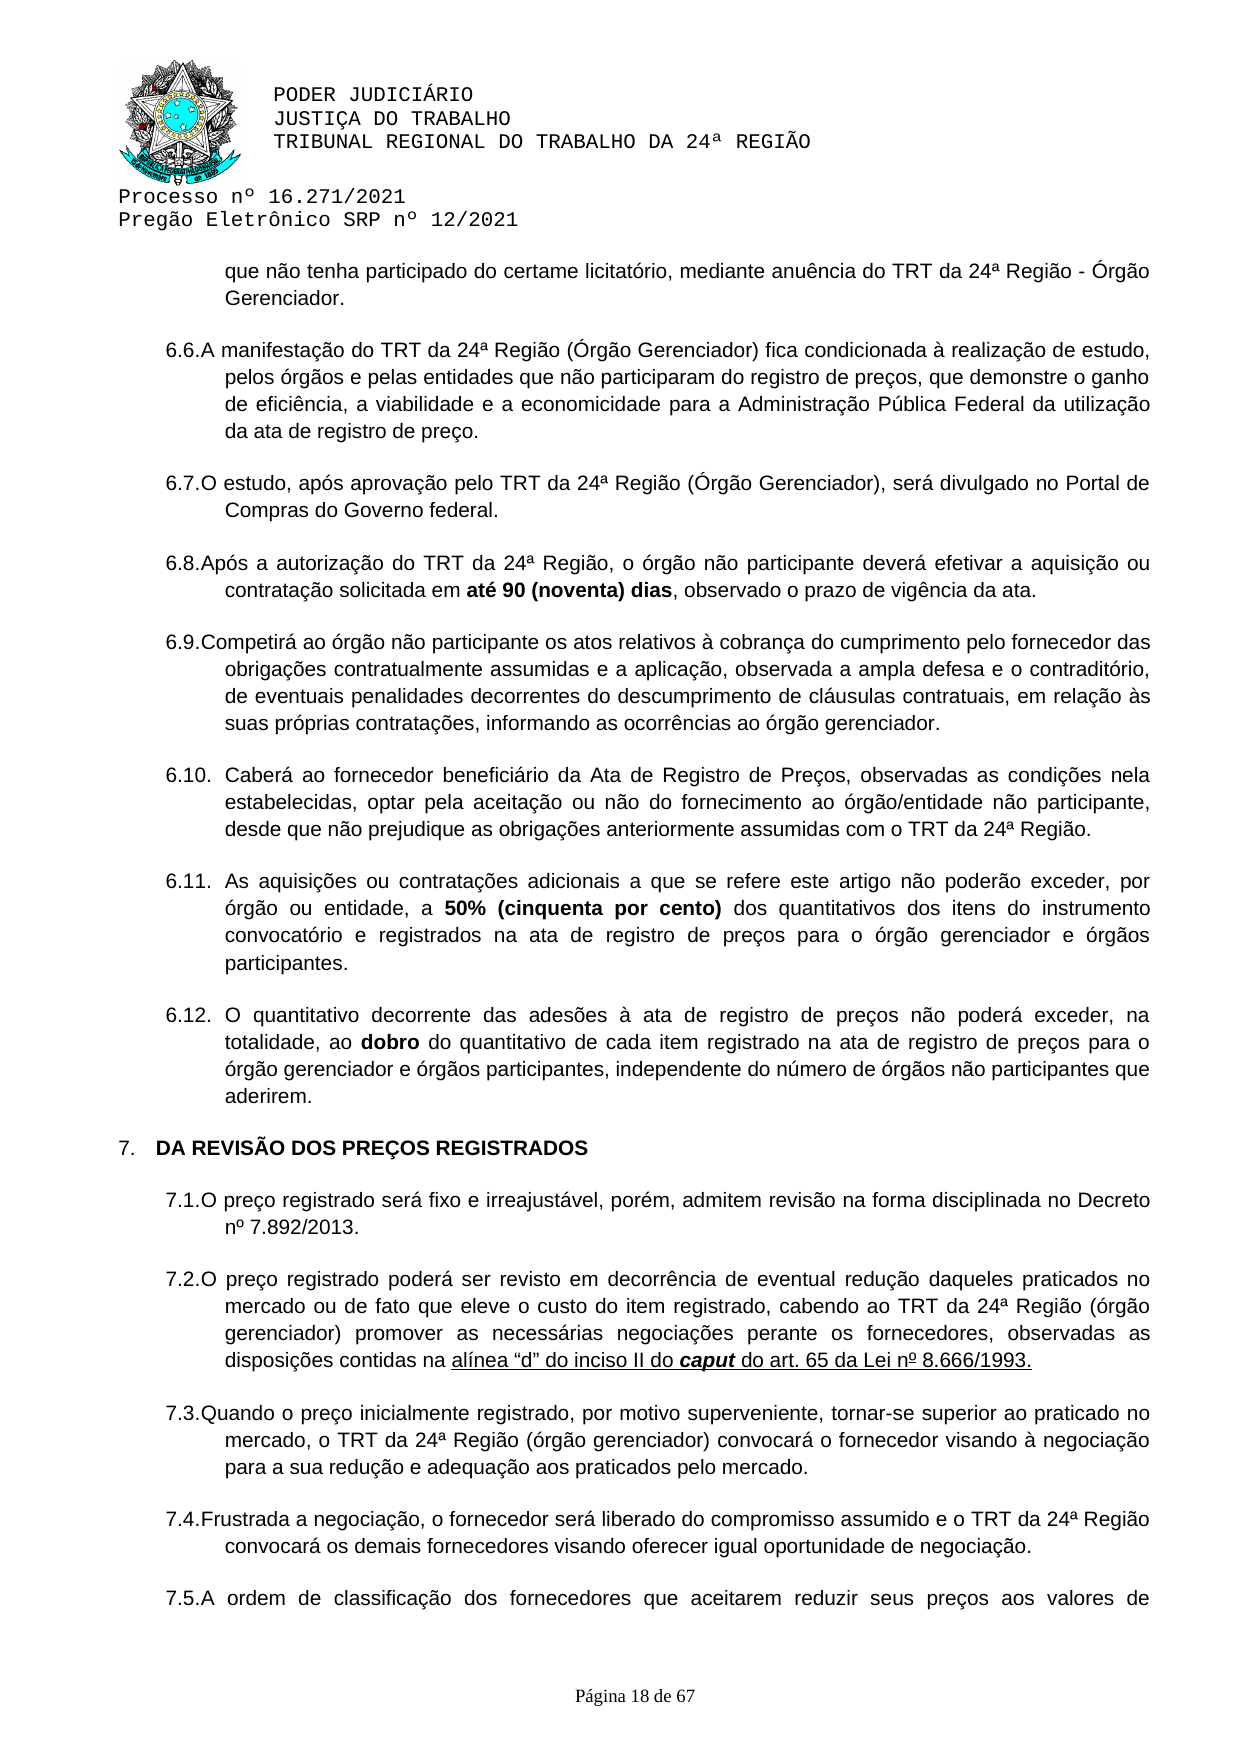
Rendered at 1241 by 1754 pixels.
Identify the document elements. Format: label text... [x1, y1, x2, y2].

picture [118, 59, 243, 186]
list Após a autorização do TRT da 24ª Região, o órgão não participante deverá efetivar a aquisição ou contratação solicitada em até 90 (noventa) dias, observado o prazo de vigência da ata. [165, 548, 1152, 602]
list Quando o preço inicialmente registrado, por motivo superveniente, tornar-se superior ao praticado no mercado, o TRT da 24ª Região (órgão gerenciador) convocará o fornecedor visando à negociação para a sua redução e adequação aos praticados pelo mercado. [165, 1398, 1152, 1479]
list A manifestação do TRT da 24ª Região (Órgão Gerenciador) fica condicionada à realização de estudo, pelos órgãos e pelas entidades que não participaram do registro de preços, que demonstre o ganho de eficiência, a viabilidade e a economicidade para a Administração Pública Federal da utilização da ata de registro de preço. [165, 336, 1152, 444]
list que não tenha participado do certame licitatório, mediante anuência do TRT da 24ª Região - Órgão Gerenciador. [165, 257, 1152, 311]
list O quantitativo decorrente das adesões à ata de registro de preços não poderá exceder, na totalidade, ao dobro do quantitativo de cada item registrado na ata de registro de preços para o órgão gerenciador e órgãos participantes, independente do número de órgãos não participantes que aderirem. [165, 1000, 1152, 1109]
list O estudo, após aprovação pelo TRT da 24ª Região (Órgão Gerenciador), será divulgado no Portal de Compras do Governo federal. [165, 469, 1152, 523]
list Caberá ao fornecedor beneficiário da Ata de Registro de Preços, observadas as condições nela estabelecidas, optar pela aceitação ou não do fornecimento ao órgão/entidade não participante, desde que não prejudique as obrigações anteriormente assumidas com o TRT da 24ª Região. [165, 761, 1152, 842]
list Frustrada a negociação, o fornecedor será liberado do compromisso assumido e o TRT da 24ª Região convocará os demais fornecedores visando oferecer igual oportunidade de negociação. [165, 1504, 1152, 1559]
list O preço registrado poderá ser revisto em decorrência de eventual redução daqueles praticados no mercado ou de fato que eleve o custo do item registrado, cabendo ao TRT da 24ª Região (órgão gerenciador) promover as necessárias negociações perante os fornecedores, observadas as disposições contidas na alínea “d” do inciso II do caput do art. 65 da Lei nº 8.666/1993. [165, 1265, 1152, 1373]
list As aquisições ou contratações adicionais a que se refere este artigo não poderão exceder, por órgão ou entidade, a 50% (cinquenta por cento) dos quantitativos dos itens do instrumento convocatório e registrados na ata de registro de preços para o órgão gerenciador e órgãos participantes. [165, 867, 1152, 975]
list A ordem de classificação dos fornecedores que aceitarem reduzir seus preços aos valores de [165, 1584, 1152, 1611]
list O preço registrado será fixo e irreajustável, porém, admitem revisão na forma disciplinada no Decreto nº 7.892/2013. [165, 1186, 1152, 1240]
list DA REVISÃO DOS PREÇOS REGISTRADOS [118, 1134, 1152, 1161]
list Competirá ao órgão não participante os atos relativos à cobrança do cumprimento pelo fornecedor das obrigações contratualmente assumidas e a aplicação, observada a ampla defesa e o contraditório, de eventuais penalidades decorrentes do descumprimento de cláusulas contratuais, em relação às suas próprias contratações, informando as ocorrências ao órgão gerenciador. [165, 627, 1152, 736]
